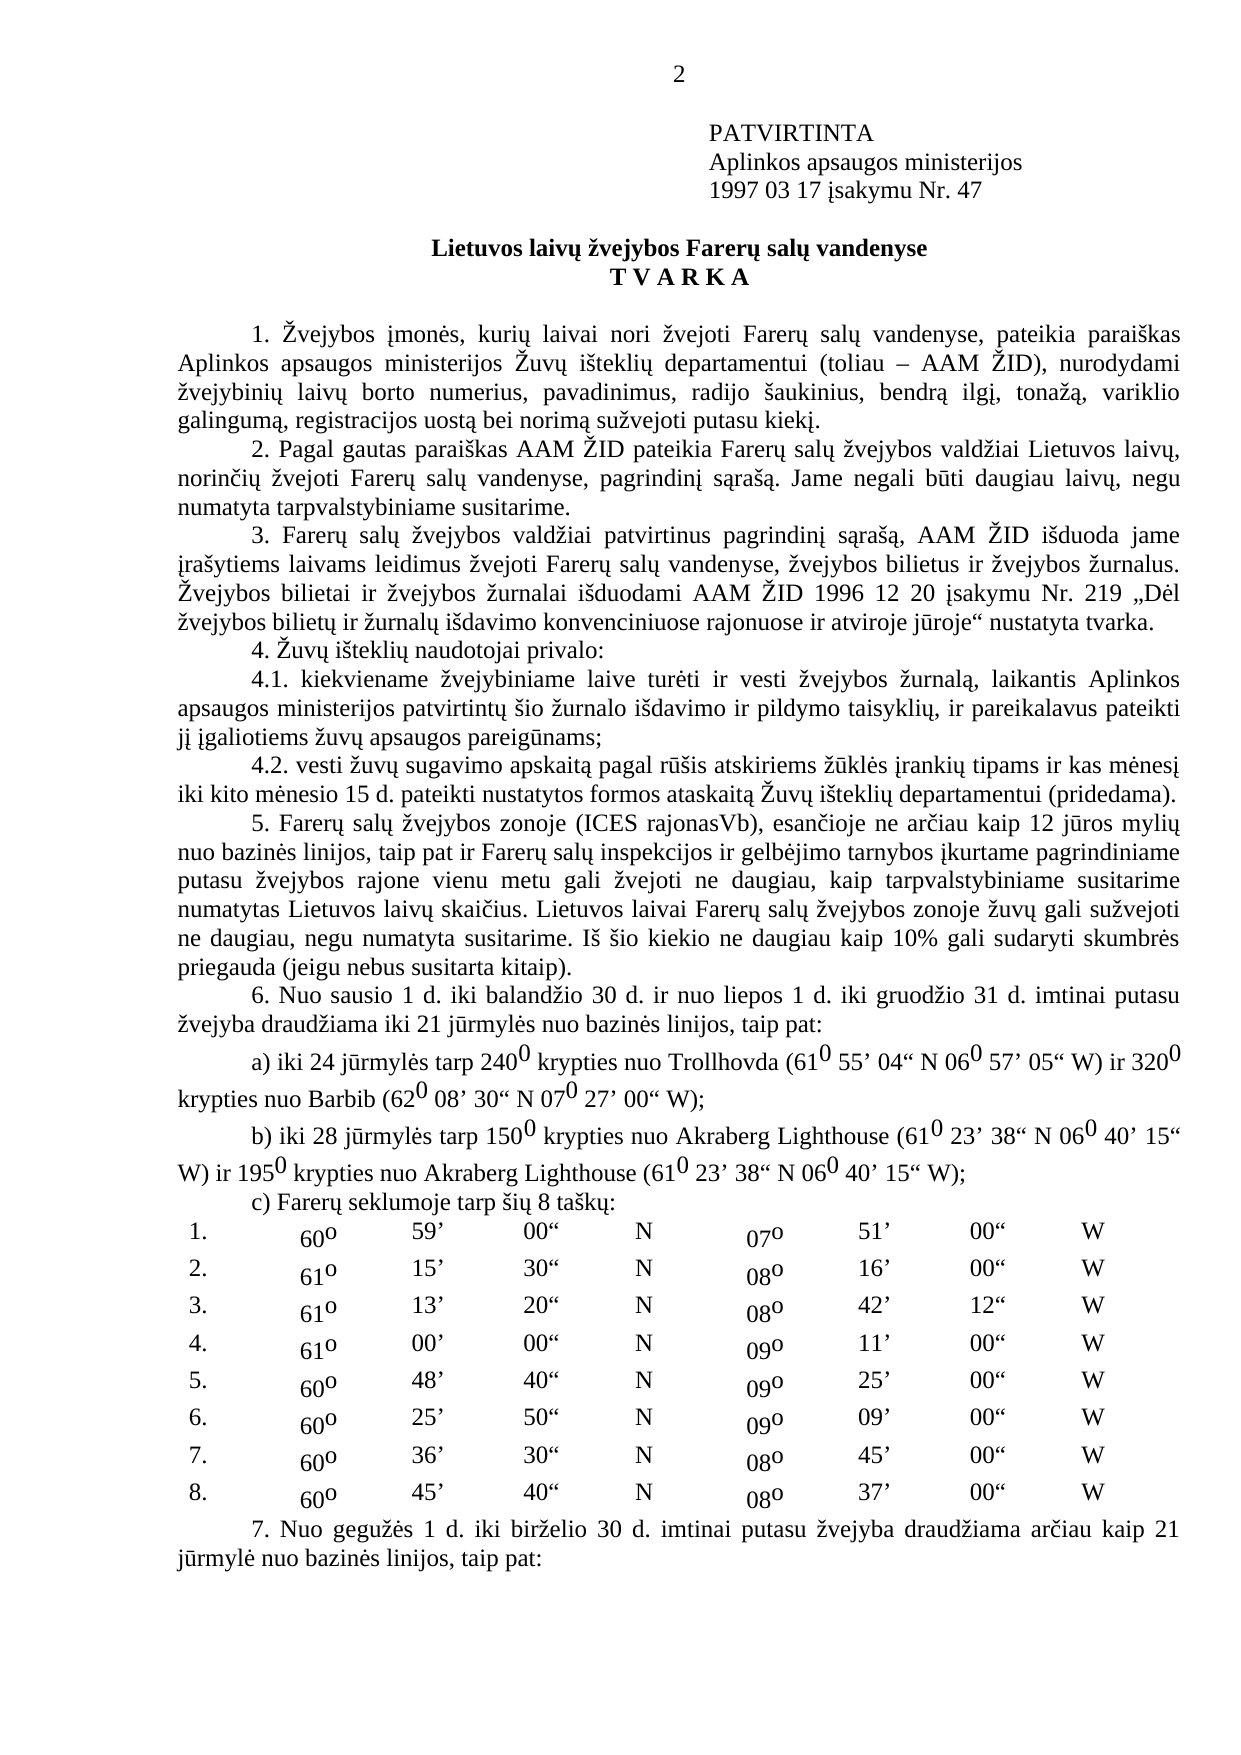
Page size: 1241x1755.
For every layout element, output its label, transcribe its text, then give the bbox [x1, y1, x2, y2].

table_cell 8. [177, 1477, 288, 1514]
table_header 1. [177, 1216, 288, 1253]
table_cell 48’ [400, 1365, 512, 1402]
text 7. Nuo gegužės 1 d. iki birželio 30 d. imtinai putasu žvejyba draudžiama arčiau kaip 21 jūrmylė nuo bazinės linijos, taip pat: [177, 1514, 1181, 1572]
table_cell 3. [177, 1291, 288, 1328]
table_cell 00“ [958, 1440, 1070, 1477]
table_cell 16’ [847, 1253, 958, 1291]
table_header 51’ [847, 1216, 958, 1253]
table_cell W [1070, 1253, 1181, 1291]
table_header 60o [288, 1216, 400, 1253]
table_cell W [1070, 1365, 1181, 1402]
table_cell 08o [735, 1477, 847, 1514]
text 4.2. vesti žuvų sugavimo apskaitą pagal rūšis atskiriems žūklės įrankių tipams ir kas mėnesį iki kito mėnesio 15 d. pateikti nustatytos formos ataskaitą Žuvų išteklių departamentui (pridedama). [177, 751, 1181, 808]
table_header N [624, 1216, 735, 1253]
table_cell W [1070, 1477, 1181, 1514]
table_cell 08o [735, 1440, 847, 1477]
table_cell 61o [288, 1328, 400, 1365]
table_cell 30“ [512, 1440, 624, 1477]
table_cell N [624, 1403, 735, 1440]
text 4.1. kiekviename žvejybiniame laive turėti ir vesti žvejybos žurnalą, laikantis Aplinkos apsaugos ministerijos patvirtintų šio žurnalo išdavimo ir pildymo taisyklių, ir pareikalavus pateikti jį įgaliotiems žuvų apsaugos pareigūnams; [177, 664, 1181, 751]
table_cell 4. [177, 1328, 288, 1365]
text b) iki 28 jūrmylės tarp 1500 krypties nuo Akraberg Lighthouse (610 23’ 38“ N 060 40’ 15“ W) ir 1950 krypties nuo Akraberg Lighthouse (610 23’ 38“ N 060 40’ 15“ W); [177, 1113, 1181, 1187]
table_cell 36’ [400, 1440, 512, 1477]
table_cell 11’ [847, 1328, 958, 1365]
table_cell 60o [288, 1403, 400, 1440]
table_cell 00“ [958, 1365, 1070, 1402]
table_cell 00“ [512, 1328, 624, 1365]
table_cell 25’ [400, 1403, 512, 1440]
table_cell N [624, 1365, 735, 1402]
text 5. Farerų salų žvejybos zonoje (ICES rajonasVb), esančioje ne arčiau kaip 12 jūros mylių nuo bazinės linijos, taip pat ir Farerų salų inspekcijos ir gelbėjimo tarnybos įkurtame pagrindiniame putasu žvejybos rajone vienu metu gali žvejoti ne daugiau, kaip tarpvalstybiniame susitarime numatytas Lietuvos laivų skaičius. Lietuvos laivai Farerų salų žvejybos zonoje žuvų gali sužvejoti ne daugiau, negu numatyta susitarime. Iš šio kiekio ne daugiau kaip 10% gali sudaryti skumbrės priegauda (jeigu nebus susitarta kitaip). [177, 808, 1181, 981]
table_cell 00’ [400, 1328, 512, 1365]
table_header 07o [735, 1216, 847, 1253]
table_cell 61o [288, 1253, 400, 1291]
table_cell W [1070, 1328, 1181, 1365]
table_cell 09o [735, 1403, 847, 1440]
table_cell 13’ [400, 1291, 512, 1328]
text 6. Nuo sausio 1 d. iki balandžio 30 d. ir nuo liepos 1 d. iki gruodžio 31 d. imtinai putasu žvejyba draudžiama iki 21 jūrmylės nuo bazinės linijos, taip pat: [177, 981, 1181, 1038]
table_cell 09’ [847, 1403, 958, 1440]
table_cell N [624, 1291, 735, 1328]
table_cell N [624, 1253, 735, 1291]
text c) Farerų seklumoje tarp šių 8 taškų: [177, 1187, 1181, 1216]
text a) iki 24 jūrmylės tarp 2400 krypties nuo Trollhovda (610 55’ 04“ N 060 57’ 05“ W) ir 3200 krypties nuo Barbib (620 08’ 30“ N 070 27’ 00“ W); [177, 1038, 1181, 1113]
table_cell N [624, 1440, 735, 1477]
table_cell 7. [177, 1440, 288, 1477]
text 3. Farerų salų žvejybos valdžiai patvirtinus pagrindinį sąrašą, AAM ŽID išduoda jame įrašytiems laivams leidimus žvejoti Farerų salų vandenyse, žvejybos bilietus ir žvejybos žurnalus. Žvejybos bilietai ir žvejybos žurnalai išduodami AAM ŽID 1996 12 20 įsakymu Nr. 219 „Dėl žvejybos bilietų ir žurnalų išdavimo konvenciniuose rajonuose ir atviroje jūroje“ nustatyta tvarka. [177, 521, 1181, 636]
table_cell 09o [735, 1365, 847, 1402]
table_cell W [1070, 1291, 1181, 1328]
table_cell 50“ [512, 1403, 624, 1440]
text 2. Pagal gautas paraiškas AAM ŽID pateikia Farerų salų žvejybos valdžiai Lietuvos laivų, norinčių žvejoti Farerų salų vandenyse, pagrindinį sąrašą. Jame negali būti daugiau laivų, negu numatyta tarpvalstybiniame susitarime. [177, 434, 1181, 521]
table_cell 25’ [847, 1365, 958, 1402]
table_cell N [624, 1328, 735, 1365]
table_cell 42’ [847, 1291, 958, 1328]
table_cell 40“ [512, 1365, 624, 1402]
table_cell 00“ [958, 1477, 1070, 1514]
table_cell W [1070, 1403, 1181, 1440]
table_cell 5. [177, 1365, 288, 1402]
table_cell 15’ [400, 1253, 512, 1291]
table_header 00“ [512, 1216, 624, 1253]
table_cell 6. [177, 1403, 288, 1440]
table_cell 40“ [512, 1477, 624, 1514]
table_cell 45’ [847, 1440, 958, 1477]
table_cell 08o [735, 1253, 847, 1291]
text 1. Žvejybos įmonės, kurių laivai nori žvejoti Farerų salų vandenyse, pateikia paraiškas Aplinkos apsaugos ministerijos Žuvų išteklių departamentui (toliau – AAM ŽID), nurodydami žvejybinių laivų borto numerius, pavadinimus, radijo šaukinius, bendrą ilgį, tonažą, variklio galingumą, registracijos uostą bei norimą sužvejoti putasu kiekį. [177, 319, 1181, 434]
table_cell 20“ [512, 1291, 624, 1328]
table_cell 00“ [958, 1403, 1070, 1440]
table_cell 60o [288, 1365, 400, 1402]
table_cell 00“ [958, 1328, 1070, 1365]
text Aplinkos apsaugos ministerijos [177, 147, 1181, 176]
table_header 59’ [400, 1216, 512, 1253]
text 1997 03 17 įsakymu Nr. 47 [177, 176, 1181, 204]
table_cell 61o [288, 1291, 400, 1328]
table_cell 30“ [512, 1253, 624, 1291]
text 4. Žuvų išteklių naudotojai privalo: [177, 636, 1181, 664]
text Lietuvos laivų žvejybos Farerų salų vandenyse [177, 233, 1181, 262]
table_header 00“ [958, 1216, 1070, 1253]
text PATVIRTINTA [177, 118, 1181, 147]
table_cell 60o [288, 1440, 400, 1477]
table_cell 08o [735, 1291, 847, 1328]
table_cell N [624, 1477, 735, 1514]
table_cell 12“ [958, 1291, 1070, 1328]
table_cell 09o [735, 1328, 847, 1365]
table_cell 60o [288, 1477, 400, 1514]
table_cell 45’ [400, 1477, 512, 1514]
text T V A R K A [177, 262, 1181, 291]
table_cell 37’ [847, 1477, 958, 1514]
table_cell 2. [177, 1253, 288, 1291]
table_cell W [1070, 1440, 1181, 1477]
table_header W [1070, 1216, 1181, 1253]
table_cell 00“ [958, 1253, 1070, 1291]
